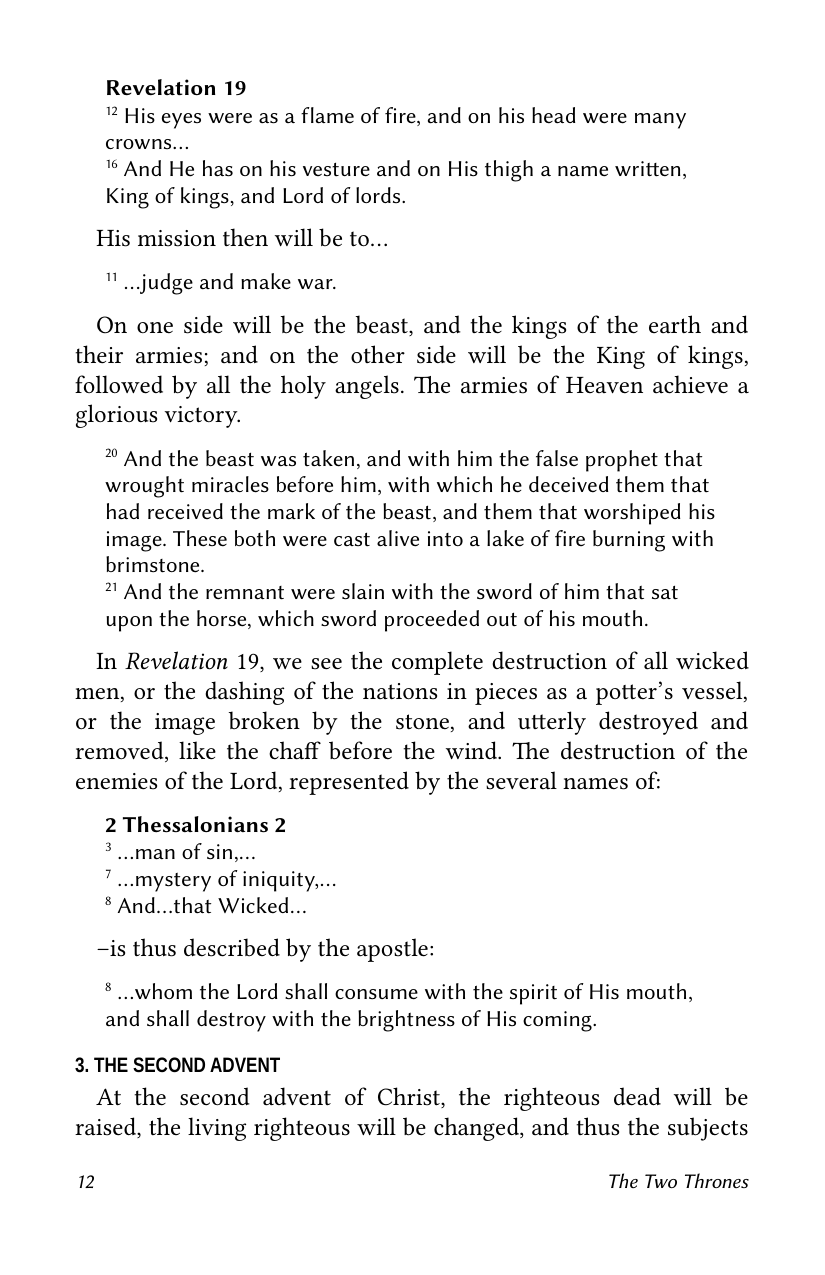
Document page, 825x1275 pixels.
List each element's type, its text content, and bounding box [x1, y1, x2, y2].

text 11 ...judge and make war. [105, 269, 720, 295]
text 16 And He has on his vesture and on His thigh a name written, King of kings, and Lord of lords. [105, 156, 720, 209]
text 7 ...mystery of iniquity,… [105, 866, 720, 892]
text 8 And...that Wicked... [105, 892, 720, 919]
text At the second advent of Christ, the righteous dead will be raised, the living righteous will be changed, and thus the subjects [75, 1083, 750, 1142]
text 2 Thessalonians 2 [105, 812, 750, 838]
text Revelation 19 [105, 75, 750, 101]
text His mission then will be to… [75, 224, 750, 253]
text –is thus described by the apostle: [75, 934, 750, 963]
subtitle 3. The Second Advent [75, 1053, 750, 1077]
text 21 And the remnant were slain with the sword of him that sat upon the horse, which sword proceeded out of his mouth. [105, 579, 720, 632]
text 12 His eyes were as a flame of fire, and on his head were many crowns… [105, 103, 720, 155]
text 20 And the beast was taken, and with him the false prophet that wrought miracles before him, with which he deceived them that had received the mark of the beast, and them that worshiped his image. These both were cast alive into a lake of fire burning with brimstone. [105, 445, 720, 578]
text 8 ...whom the Lord shall consume with the spirit of His mouth, and shall destroy with the brightness of His coming. [105, 979, 720, 1032]
text 3 ...man of sin,… [105, 839, 720, 865]
text On one side will be the beast, and the kings of the earth and their armies; and on the other side will be the King of kings, followed by all the holy angels. The armies of Heaven achieve a glorious victory. [75, 311, 750, 429]
text In Revelation 19, we see the complete destruction of all wicked men, or the dashing of the nations in pieces as a potter’s vessel, or the image broken by the stone, and utterly destroyed and removed, like the chaff before the wind. The destruction of the enemies of the Lord, represented by the several names of: [75, 647, 750, 795]
